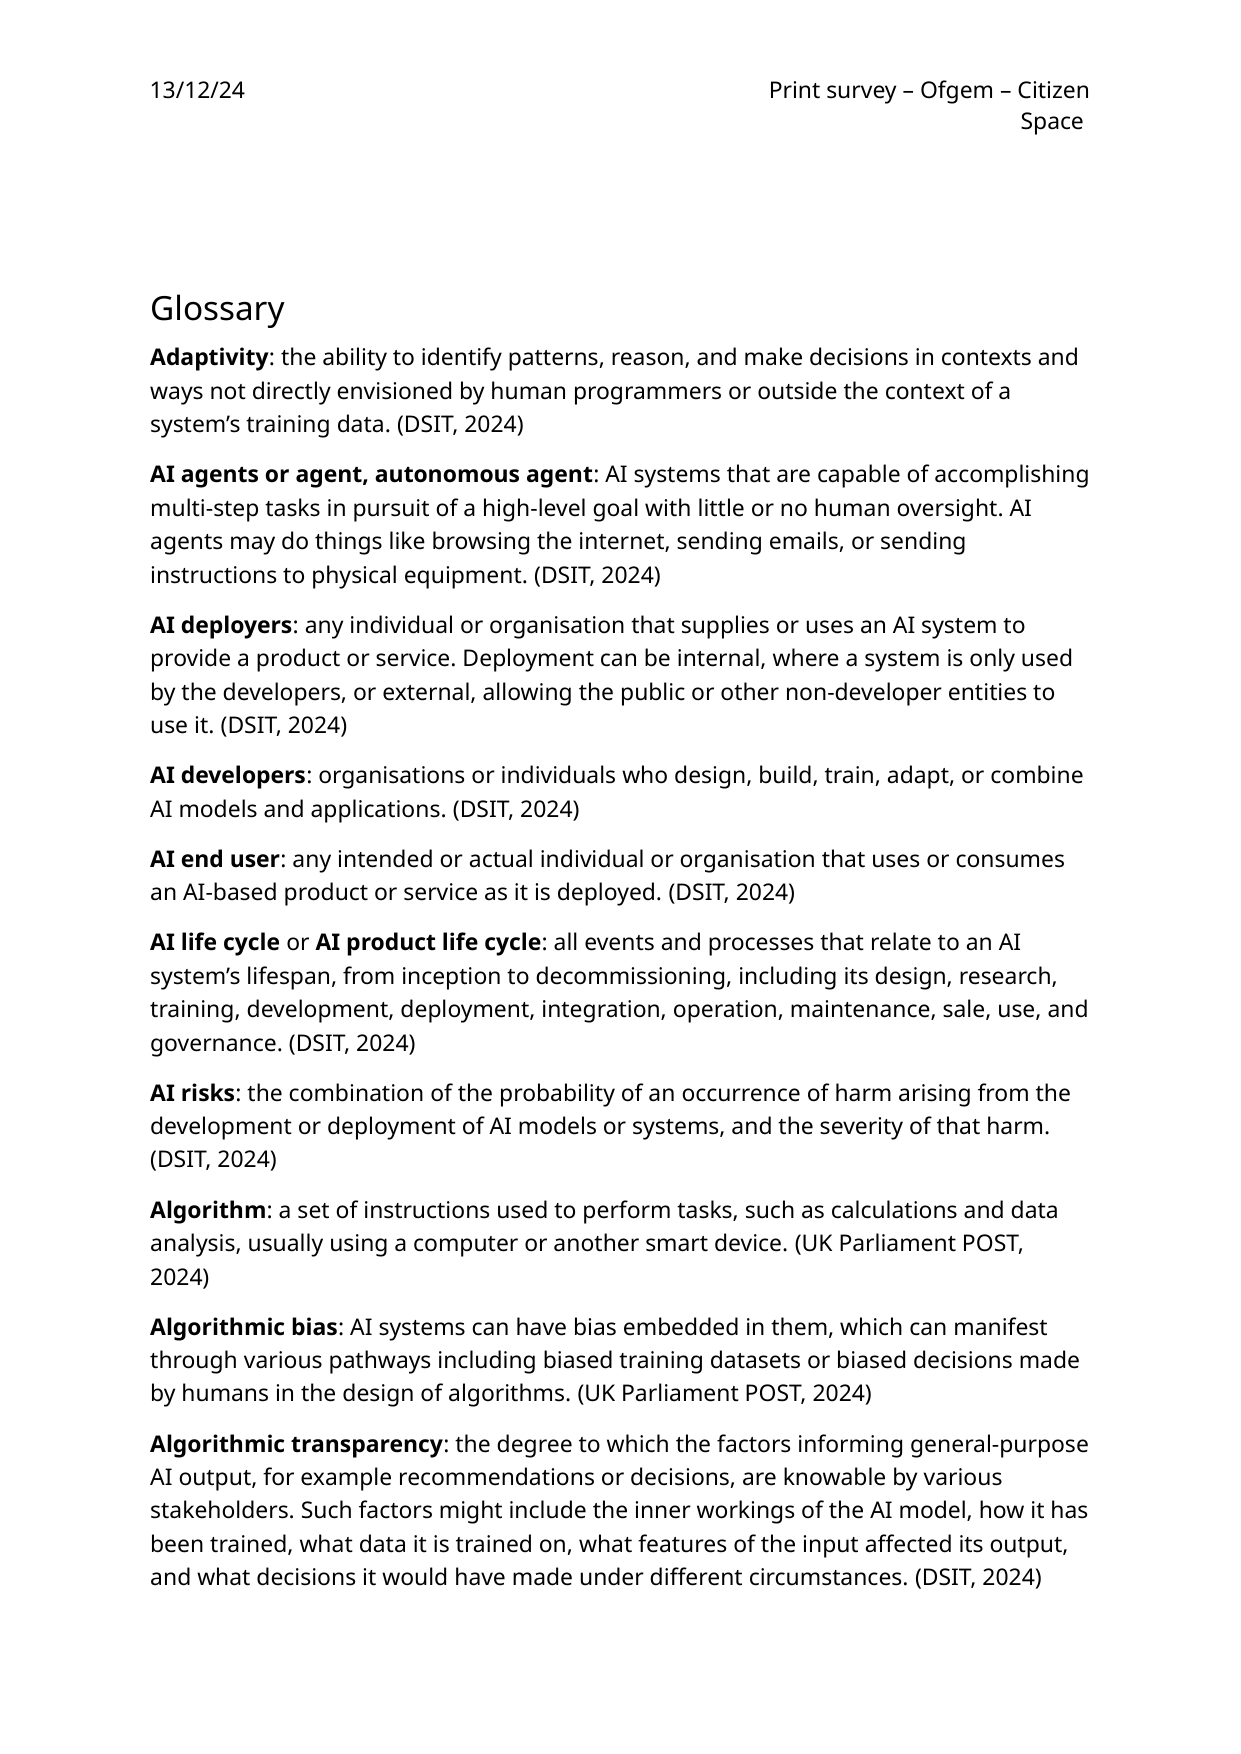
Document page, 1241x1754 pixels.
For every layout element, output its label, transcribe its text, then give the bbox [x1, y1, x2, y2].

text AI risks: the combination of the probability of an occurrence of harm arising from the development or deployment of AI models or systems, and the severity of that harm. ​(DSIT, 2024)​ [150, 1077, 1090, 1175]
text AI agents or agent, autonomous agent: AI systems that are capable of accomplishing multi-step tasks in pursuit of a high-level goal with little or no human oversight. AI agents may do things like browsing the internet, sending emails, or sending instructions to physical equipment. ​(DSIT, 2024)​ [150, 458, 1090, 590]
text Algorithmic bias: AI systems can have bias embedded in them, which can manifest through various pathways including biased training datasets or biased decisions made by humans in the design of algorithms. ​(UK Parliament POST, 2024)​ [150, 1311, 1090, 1409]
text AI developers: organisations or individuals who design, build, train, adapt, or combine AI models and applications. ​(DSIT, 2024)​ [150, 759, 1090, 824]
text AI end user: any intended or actual individual or organisation that uses or consumes an AI-based product or service as it is deployed. ​(DSIT, 2024)​ [150, 843, 1090, 907]
text Algorithm: a set of instructions used to perform tasks, such as calculations and data analysis, usually using a computer or another smart device. ​(UK Parliament POST, 2024)​ [150, 1193, 1090, 1292]
text Adaptivity: the ability to identify patterns, reason, and make decisions in contexts and ways not directly envisioned by human programmers or outside the context of a system’s training data. ​(DSIT, 2024)​ [150, 341, 1090, 439]
text AI life cycle or AI product life cycle: all events and processes that relate to an AI system’s lifespan, from inception to decommissioning, including its design, research, training, development, deployment, integration, operation, maintenance, sale, use, and governance. ​(DSIT, 2024)​ [150, 926, 1090, 1058]
text AI deployers: any individual or organisation that supplies or uses an AI system to provide a product or service. Deployment can be internal, where a system is only used by the developers, or external, allowing the public or other non-developer entities to use it. ​(DSIT, 2024)​ [150, 609, 1090, 740]
text Algorithmic transparency: the degree to which the factors informing general-purpose AI output, for example recommendations or decisions, are knowable by various stakeholders. Such factors might include the inner workings of the AI model, how it has been trained, what data it is trained on, what features of the input affected its output, and what decisions it would have made under different circumstances.​ (DSIT, 2024)​ [150, 1427, 1090, 1592]
subtitle Glossary [150, 284, 1090, 330]
